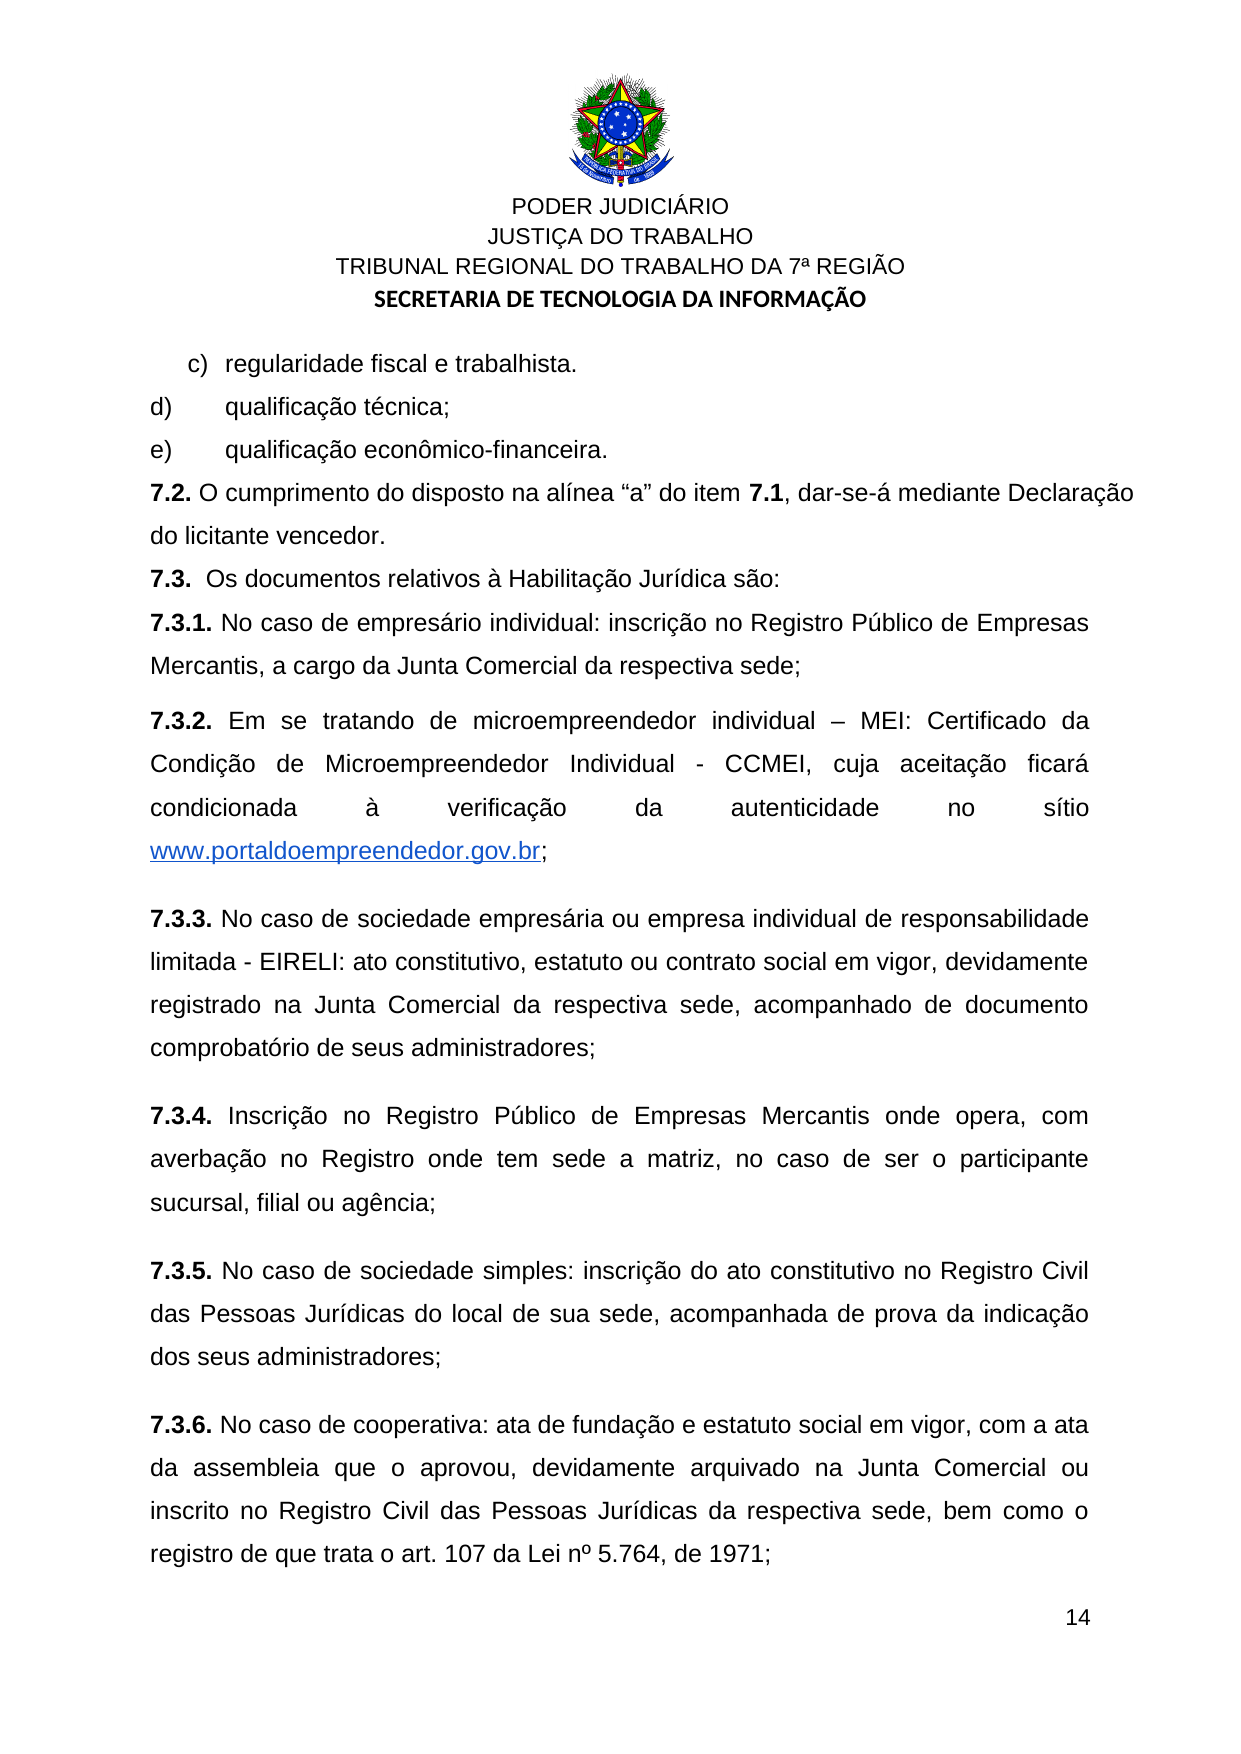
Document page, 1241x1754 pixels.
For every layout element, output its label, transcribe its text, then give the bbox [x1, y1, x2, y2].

text 7.3.5. No caso de sociedade simples: inscrição do ato constitutivo no Registro Civil das Pessoas Jurídicas do local de sua sede, acompanhada de prova da indicação dos seus administradores; [150, 1256, 1091, 1371]
text 7.3.3. No caso de sociedade empresária ou empresa individual de responsabilidade limitada - EIRELI: ato constitutivo, estatuto ou contrato social em vigor, devidamente registrado na Junta Comercial da respectiva sede, acompanhado de documento comprobatório de seus administradores; [150, 904, 1091, 1062]
list qualificação técnica; [150, 392, 1097, 421]
text 7.3.2. Em se tratando de microempreendedor individual – MEI: Certificado da Condição de Microempreendedor Individual - CCMEI, cuja aceitação ficará condicionada à verificação da autenticidade no sítio www.portaldoempreendedor.gov.br; [150, 706, 1091, 864]
text 7.3.6. No caso de cooperativa: ata de fundação e estatuto social em vigor, com a ata da assembleia que o aprovou, devidamente arquivado na Junta Comercial ou inscrito no Registro Civil das Pessoas Jurídicas da respectiva sede, bem como o registro de que trata o art. 107 da Lei nº 5.764, de 1971; [150, 1410, 1091, 1568]
text 7.2. O cumprimento do disposto na alínea “a” do item 7.1, dar-se-á mediante Declaração do licitante vencedor. [150, 478, 1134, 550]
list regularidade fiscal e trabalhista. [187, 349, 1091, 377]
text 7.3.1. No caso de empresário individual: inscrição no Registro Público de Empresas Mercantis, a cargo da Junta Comercial da respectiva sede; [150, 607, 1091, 679]
text 7.3. Os documentos relativos à Habilitação Jurídica são: [150, 564, 1091, 593]
text 7.3.4. Inscrição no Registro Público de Empresas Mercantis onde opera, com averbação no Registro onde tem sede a matriz, no caso de ser o participante sucursal, filial ou agência; [150, 1101, 1091, 1216]
list qualificação econômico-financeira. [150, 435, 1097, 464]
